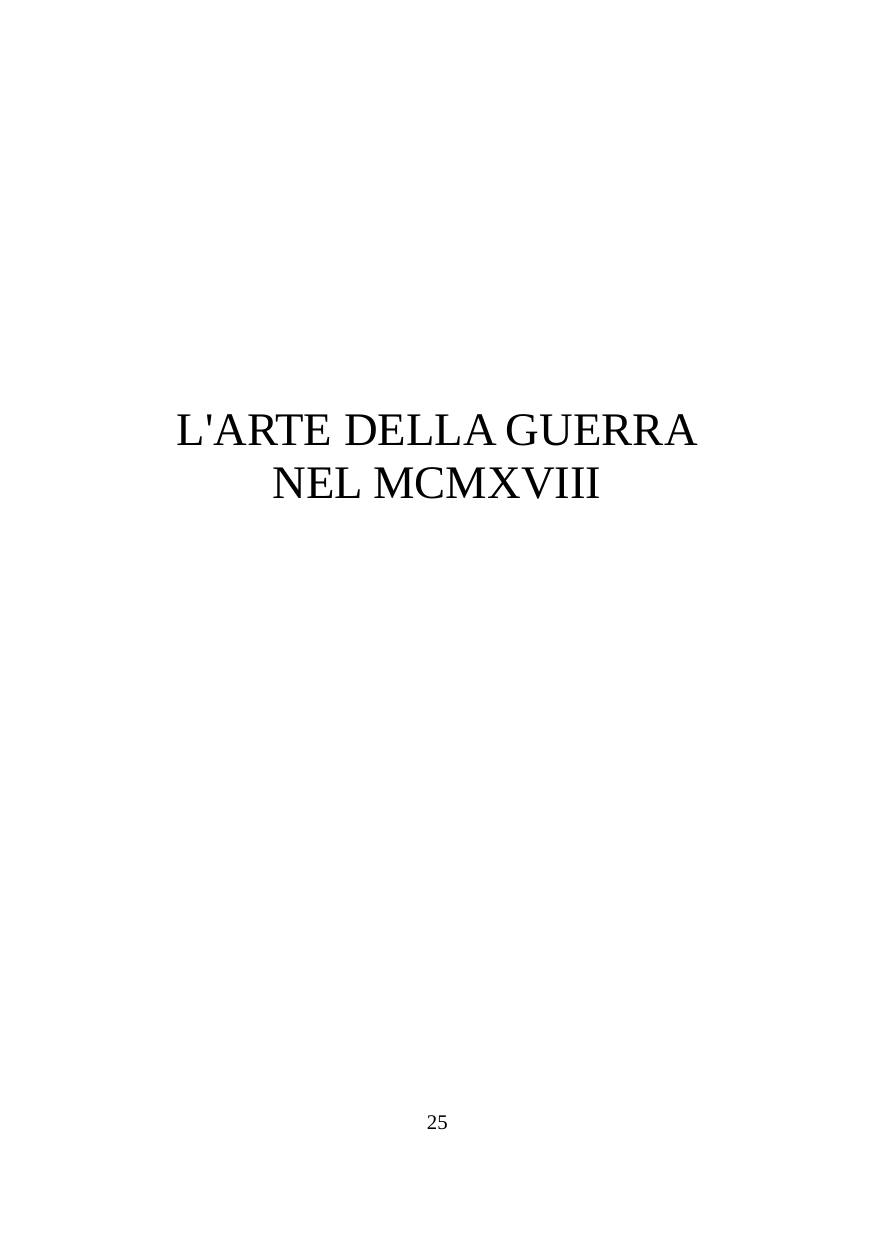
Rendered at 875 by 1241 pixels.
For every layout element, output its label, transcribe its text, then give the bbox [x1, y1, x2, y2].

subtitle L'ARTE DELLA GUERRA NEL MCMXVIII [106, 402, 768, 509]
